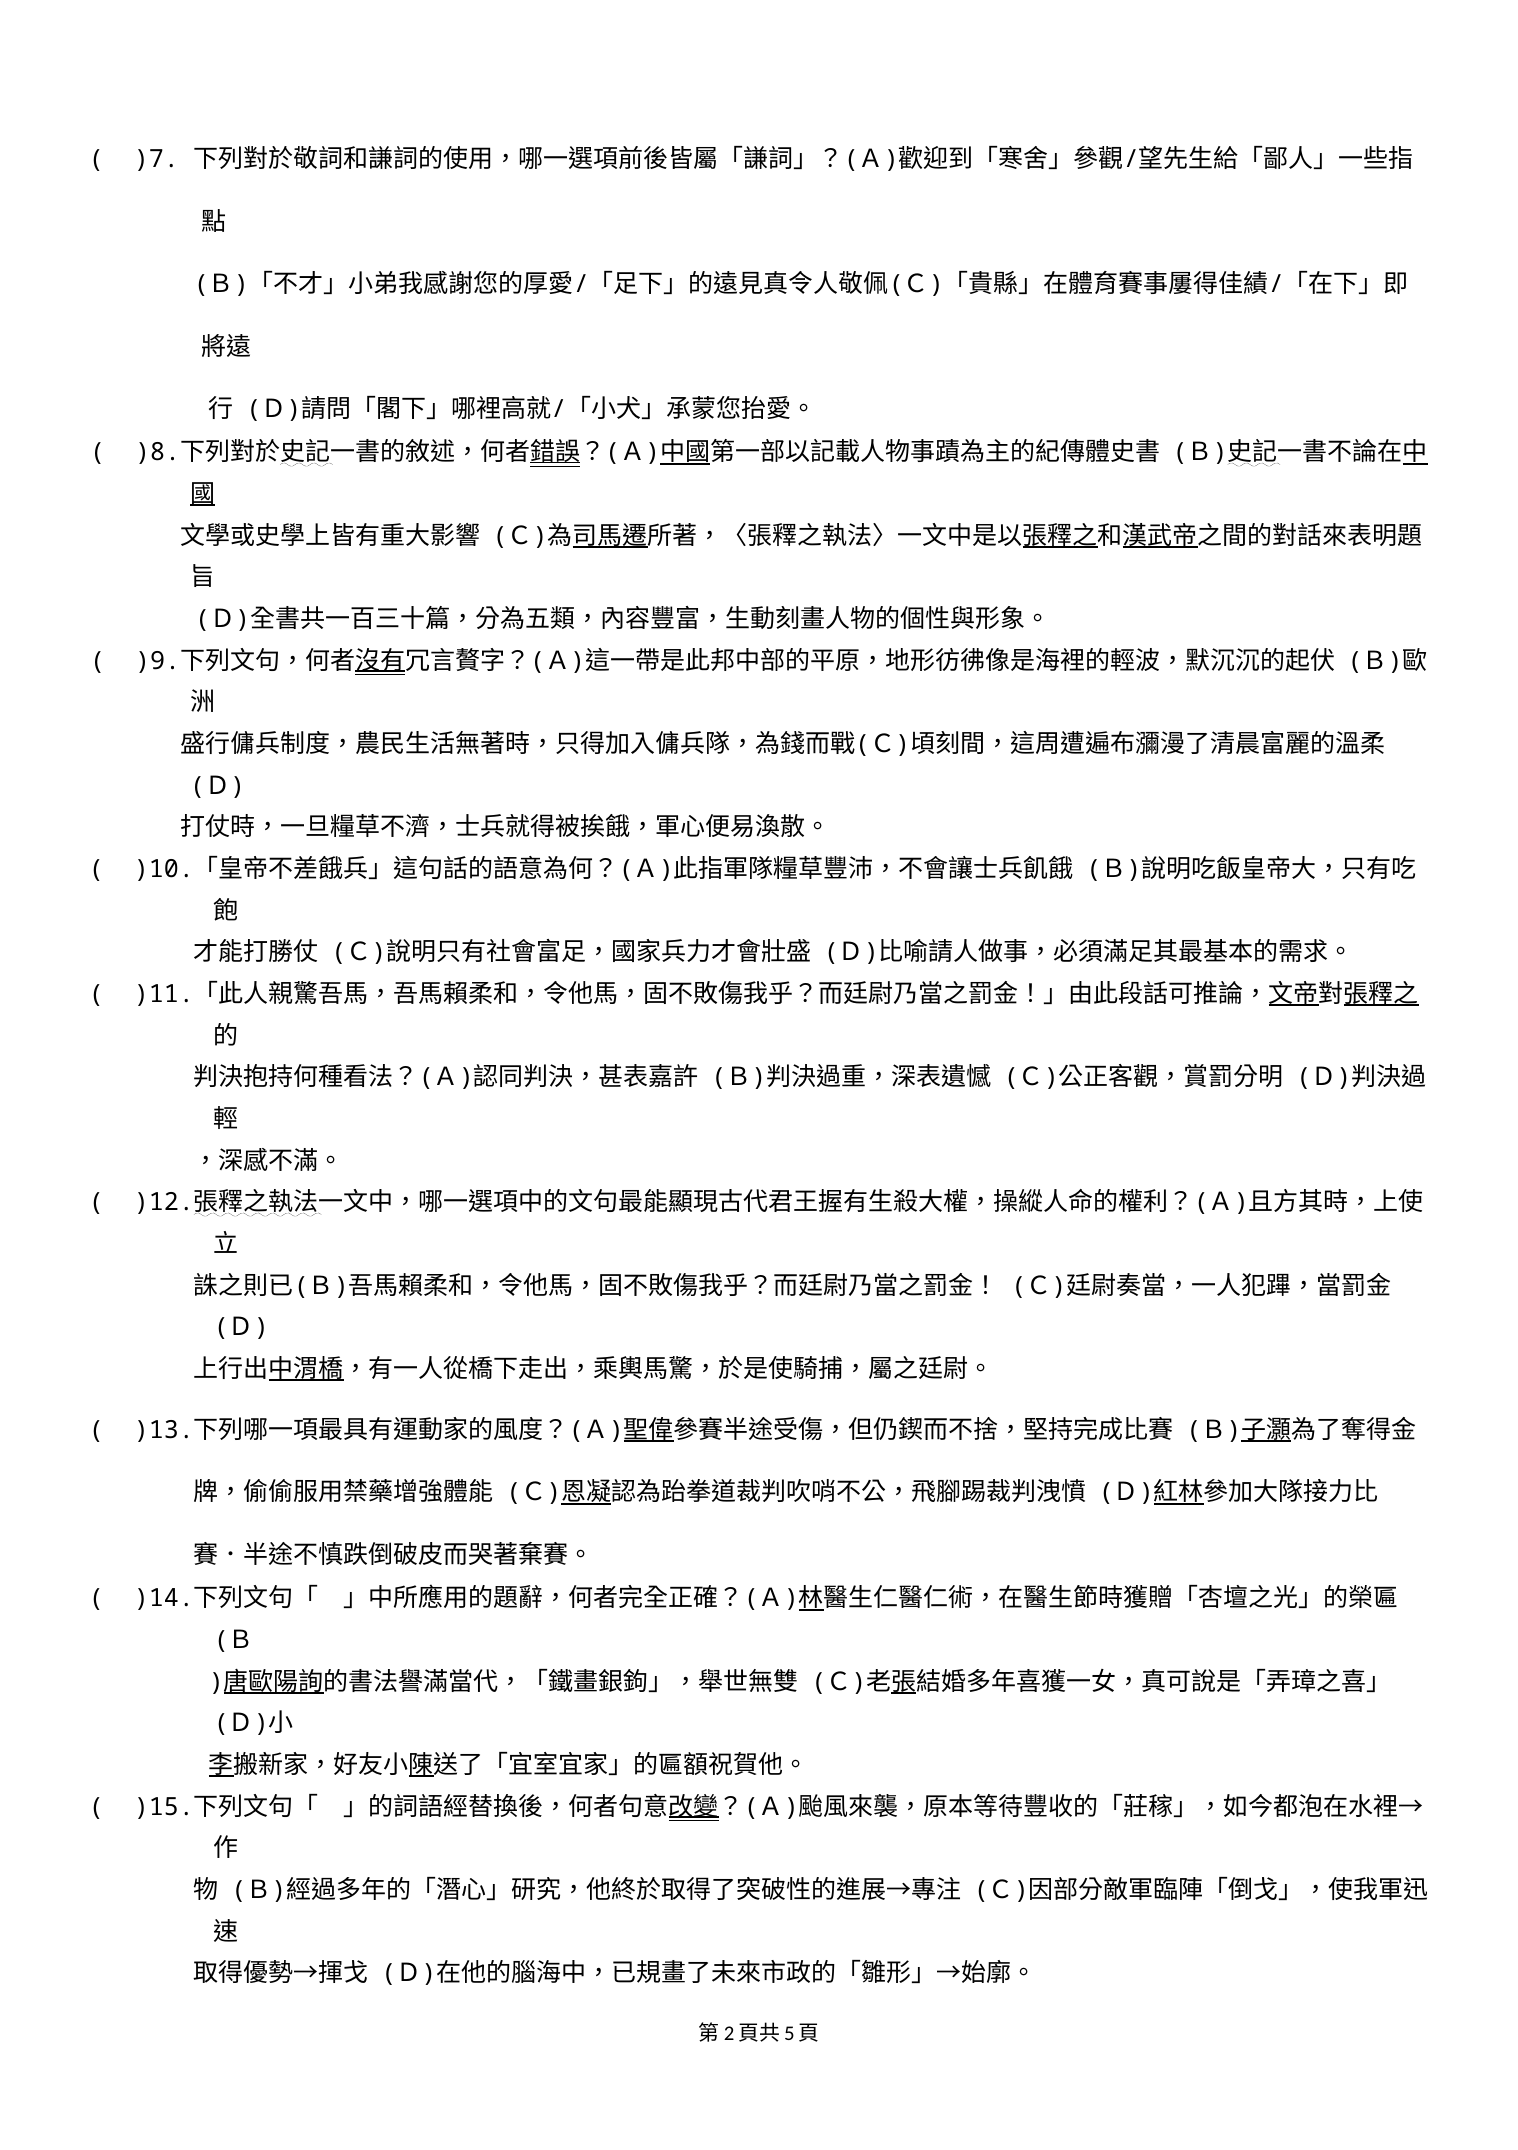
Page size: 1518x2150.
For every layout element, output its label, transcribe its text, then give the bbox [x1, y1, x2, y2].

text ( )13.下列哪一項最具有運動家的風度？(Ａ)聖偉參賽半途受傷，但仍鍥而不捨，堅持完成比賽 (Ｂ)子灝為了奪得金 [89, 1386, 1429, 1448]
text 上行出中渭橋，有一人從橋下走出，乘輿馬驚，於是使騎捕，屬之廷尉。 [89, 1344, 1429, 1386]
text 才能打勝仗 (Ｃ)說明只有社會富足，國家兵力才會壯盛 (Ｄ)比喻請人做事，必須滿足其最基本的需求。 [89, 927, 1429, 969]
text 打仗時，一旦糧草不濟，士兵就得被挨餓，軍心便易渙散。 [90, 802, 1429, 844]
text 物 (Ｂ)經過多年的「潛心」研究，他終於取得了突破性的進展→專注 (Ｃ)因部分敵軍臨陣「倒戈」，使我軍迅速 [89, 1865, 1429, 1948]
text )唐歐陽詢的書法譽滿當代，「鐵畫銀鉤」，舉世無雙 (Ｃ)老張結婚多年喜獲一女，真可說是「弄璋之喜」(Ｄ)小 [89, 1657, 1429, 1740]
text ( )10.「皇帝不差餓兵」這句話的語意為何？(Ａ)此指軍隊糧草豐沛，不會讓士兵飢餓 (Ｂ)說明吃飯皇帝大，只有吃飽 [89, 844, 1429, 927]
text ( )11.「此人親驚吾馬，吾馬賴柔和，令他馬，固不敗傷我乎？而廷尉乃當之罰金！」由此段話可推論，文帝對張釋之的 [89, 969, 1429, 1052]
text 盛行傭兵制度，農民生活無著時，只得加入傭兵隊，為錢而戰(Ｃ)頃刻間，這周遭遍布瀰漫了清晨富麗的溫柔 (Ｄ) [90, 719, 1429, 802]
text ( )15.下列文句「 」的詞語經替換後，何者句意改變？(Ａ)颱風來襲，原本等待豐收的「莊稼」，如今都泡在水裡→作 [89, 1782, 1429, 1865]
text (Ｄ)全書共一百三十篇，分為五類，內容豐富，生動刻畫人物的個性與形象。 [90, 594, 1429, 636]
text 賽．半途不慎跌倒破皮而哭著棄賽。 [89, 1511, 1429, 1573]
text 行 (Ｄ)請問「閣下」哪裡高就/「小犬」承蒙您抬愛。 [89, 365, 1429, 427]
text ，深感不滿。 [89, 1136, 1429, 1177]
text 李搬新家，好友小陳送了「宜室宜家」的匾額祝賀他。 [89, 1740, 1429, 1782]
text 判決抱持何種看法？(Ａ)認同判決，甚表嘉許 (Ｂ)判決過重，深表遺憾 (Ｃ)公正客觀，賞罰分明 (Ｄ)判決過輕 [89, 1052, 1429, 1136]
text ( )7. 下列對於敬詞和謙詞的使用，哪一選項前後皆屬「謙詞」？(Ａ)歡迎到「寒舍」參觀/望先生給「鄙人」一些指點 [89, 115, 1429, 240]
text 文學或史學上皆有重大影響 (Ｃ)為司馬遷所著，〈張釋之執法〉一文中是以張釋之和漢武帝之間的對話來表明題旨 [90, 511, 1429, 594]
text 誅之則已(Ｂ)吾馬賴柔和，令他馬，固不敗傷我乎？而廷尉乃當之罰金！ (Ｃ)廷尉奏當，一人犯蹕，當罰金 (Ｄ) [89, 1261, 1429, 1344]
text 牌，偷偷服用禁藥增強體能 (Ｃ)恩凝認為跆拳道裁判吹哨不公，飛腳踢裁判洩憤 (Ｄ)紅林參加大隊接力比 [89, 1448, 1429, 1511]
text ( )8.下列對於史記一書的敘述，何者錯誤？(Ａ)中國第一部以記載人物事蹟為主的紀傳體史書 (Ｂ)史記一書不論在中國 [90, 427, 1429, 511]
text (Ｂ)「不才」小弟我感謝您的厚愛/「足下」的遠見真令人敬佩(Ｃ)「貴縣」在體育賽事屢得佳績/「在下」即將遠 [89, 240, 1429, 365]
text 取得優勢→揮戈 (Ｄ)在他的腦海中，已規畫了未來市政的「雛形」→始廓。 [89, 1948, 1429, 1990]
text ( )14.下列文句「 」中所應用的題辭，何者完全正確？(Ａ)林醫生仁醫仁術，在醫生節時獲贈「杏壇之光」的榮匾 (Ｂ [89, 1573, 1429, 1657]
text ( )12.張釋之執法一文中，哪一選項中的文句最能顯現古代君王握有生殺大權，操縱人命的權利？(Ａ)且方其時，上使立 [89, 1177, 1429, 1261]
text ( )9.下列文句，何者沒有冗言贅字？(Ａ)這一帶是此邦中部的平原，地形彷彿像是海裡的輕波，默沉沉的起伏 (Ｂ)歐洲 [90, 636, 1429, 719]
